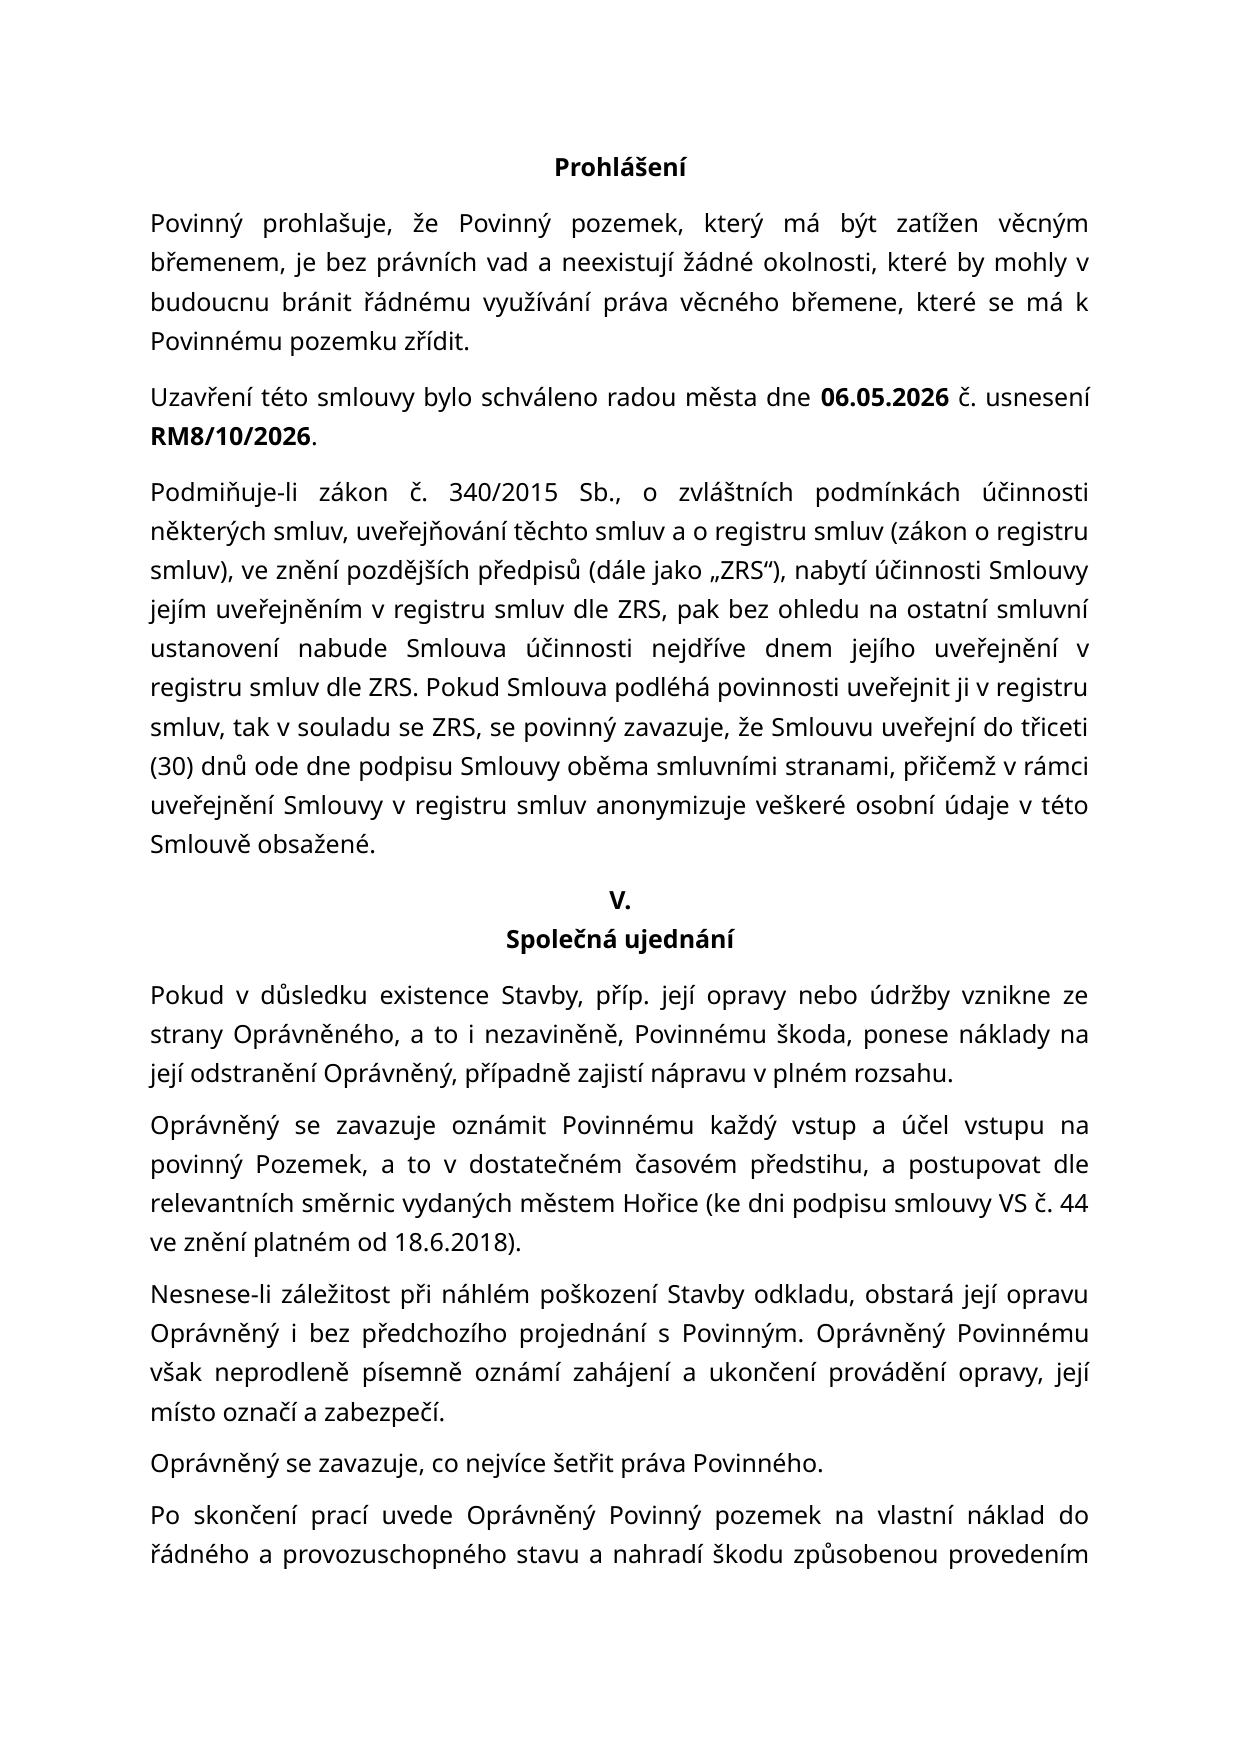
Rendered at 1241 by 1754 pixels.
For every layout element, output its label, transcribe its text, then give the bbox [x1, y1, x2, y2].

text Nesnese-li záležitost při náhlém poškození Stavby odkladu, obstará její opravu Oprávněný i bez předchozího projednání s Povinným. Oprávněný Povinnému však neprodleně písemně oznámí zahájení a ukončení provádění opravy, její místo označí a zabezpečí. [150, 1277, 1090, 1428]
text Uzavření této smlouvy bylo schváleno radou města dne 06.05.2026 č. usnesení RM8/10/2026. [150, 379, 1090, 452]
text Oprávněný se zavazuje oznámit Povinnému každý vstup a účel vstupu na povinný Pozemek, a to v dostatečném časovém předstihu, a postupovat dle relevantních směrnic vydaných městem Hořice (ke dni podpisu smlouvy VS č. 44 ve znění platném od 18.6.2018). [150, 1107, 1090, 1259]
text Společná ujednání [150, 922, 1090, 956]
text Prohlášení [150, 150, 1090, 184]
text Oprávněný se zavazuje, co nejvíce šetřit práva Povinného. [150, 1446, 1090, 1480]
text Povinný prohlašuje, že Povinný pozemek, který má být zatížen věcným břemenem, je bez právních vad a neexistují žádné okolnosti, které by mohly v budoucnu bránit řádnému využívání práva věcného břemene, které se má k Povinnému pozemku zřídit. [150, 206, 1090, 357]
text V. [150, 882, 1090, 917]
text Po skončení prací uvede Oprávněný Povinný pozemek na vlastní náklad do řádného a provozuschopného stavu a nahradí škodu způsobenou provedením [150, 1497, 1090, 1571]
text Podmiňuje-li zákon č. 340/2015 Sb., o zvláštních podmínkách účinnosti některých smluv, uveřejňování těchto smluv a o registru smluv (zákon o registru smluv), ve znění pozdějších předpisů (dále jako „ZRS“), nabytí účinnosti Smlouvy jejím uveřejněním v registru smluv dle ZRS, pak bez ohledu na ostatní smluvní ustanovení nabude Smlouva účinnosti nejdříve dnem jejího uveřejnění v registru smluv dle ZRS. Pokud Smlouva podléhá povinnosti uveřejnit ji v registru smluv, tak v souladu se ZRS, se povinný zavazuje, že Smlouvu uveřejní do třiceti (30) dnů ode dne podpisu Smlouvy oběma smluvními stranami, přičemž v rámci uveřejnění Smlouvy v registru smluv anonymizuje veškeré osobní údaje v této Smlouvě obsažené. [150, 474, 1090, 861]
text Pokud v důsledku existence Stavby, příp. její opravy nebo údržby vznikne ze strany Oprávněného, a to i nezaviněně, Povinnému škoda, ponese náklady na její odstranění Oprávněný, případně zajistí nápravu v plném rozsahu. [150, 977, 1090, 1090]
